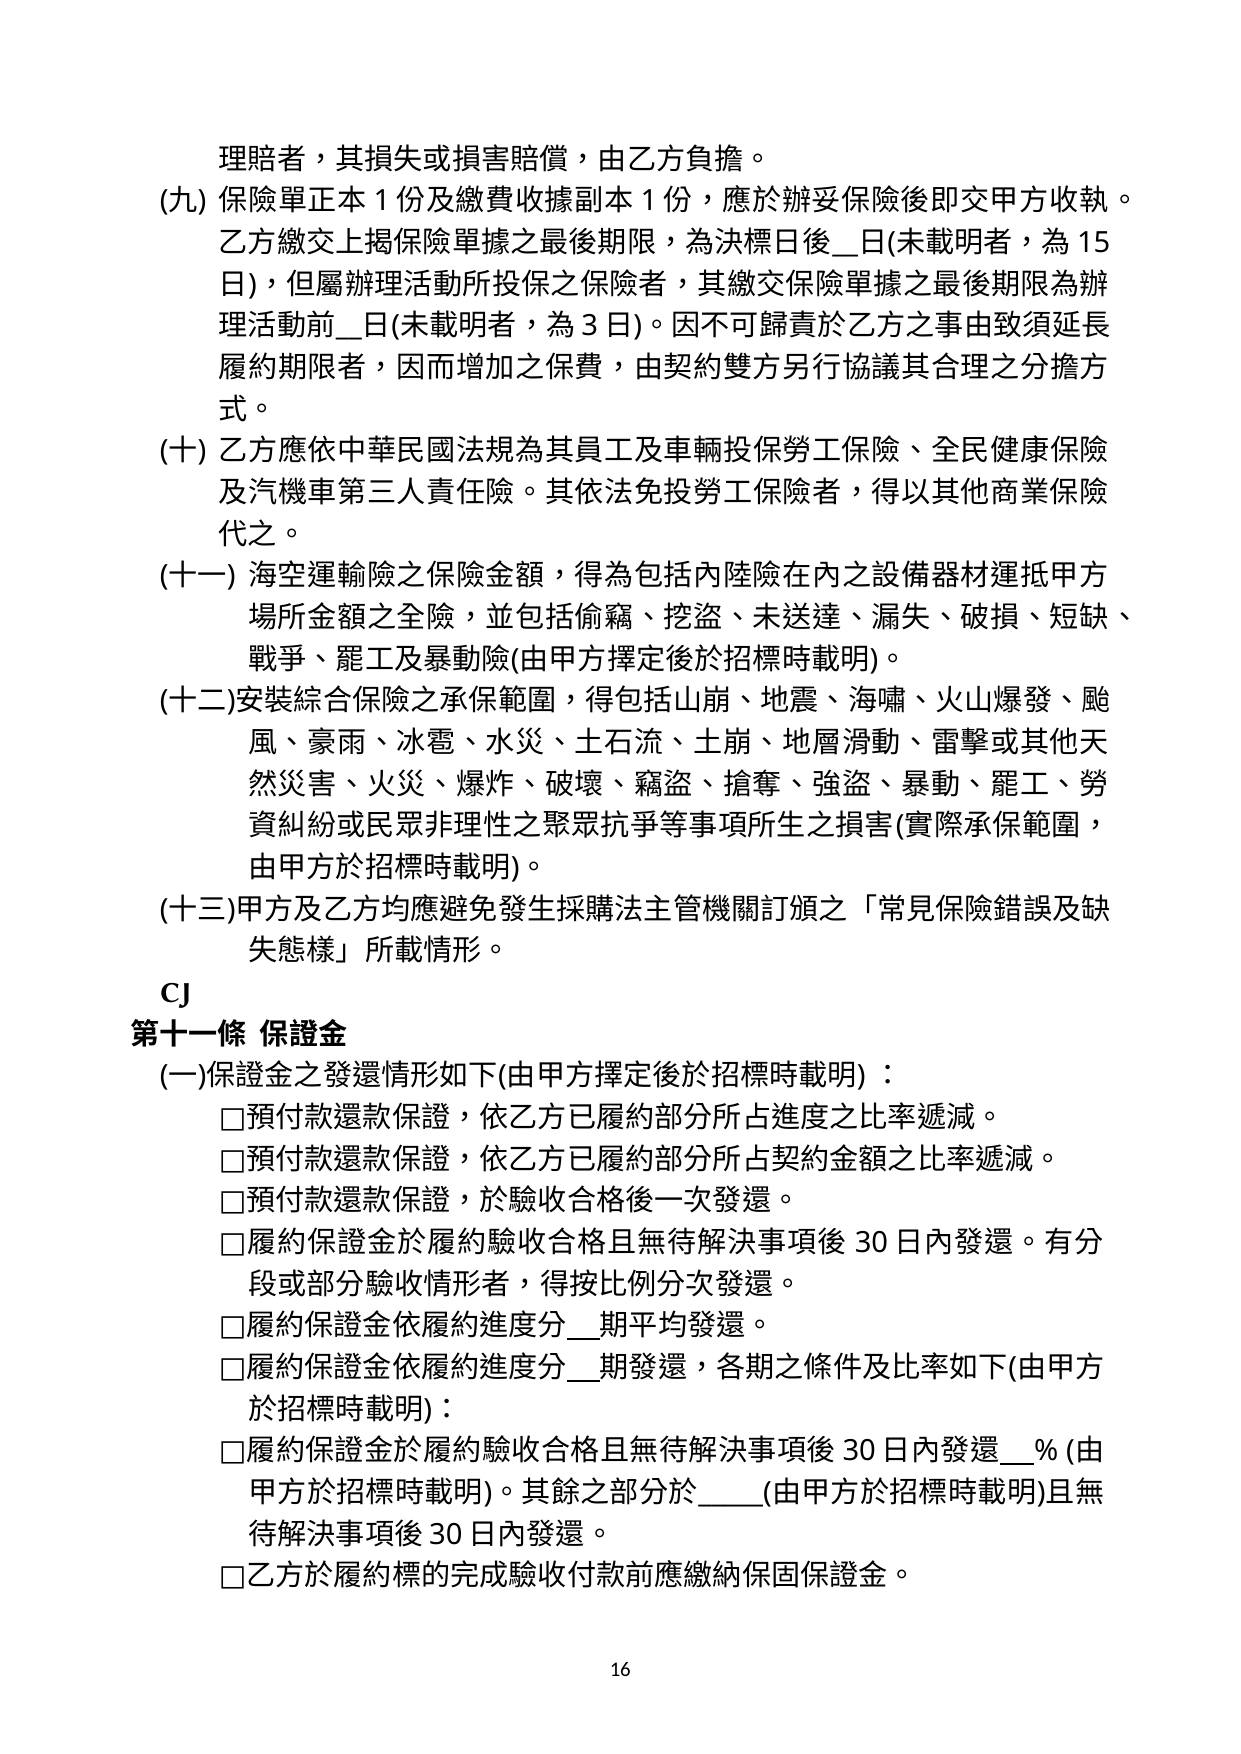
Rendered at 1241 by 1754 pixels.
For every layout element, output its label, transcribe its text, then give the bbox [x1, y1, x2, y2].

text (九) 保險單正本1份及繳費收據副本1份，應於辦妥保險後即交甲方收執。乙方繳交上揭保險單據之最後期限，為決標日後__日(未載明者，為15日)，但屬辦理活動所投保之保險者，其繳交保險單據之最後期限為辦理活動前__日(未載明者，為3日)。因不可歸責於乙方之事由致須延長履約期限者，因而增加之保費，由契約雙方另行協議其合理之分擔方式。 [159, 177, 1110, 427]
text (十三)甲方及乙方均應避免發生採購法主管機關訂頒之「常見保險錯誤及缺失態樣」所載情形。 [159, 886, 1110, 969]
text (十) 乙方應依中華民國法規為其員工及車輛投保勞工保險、全民健康保險及汽機車第三人責任險。其依法免投勞工保險者，得以其他商業保險代之。 [159, 427, 1110, 552]
text □履約保證金依履約進度分 期發還，各期之條件及比率如下(由甲方於招標時載明)： [218, 1344, 1104, 1427]
text (十一) 海空運輸險之保險金額，得為包括內陸險在內之設備器材運抵甲方場所金額之全險，並包括偷竊、挖盜、未送達、漏失、破損、短缺、戰爭、罷工及暴動險(由甲方擇定後於招標時載明)。 [159, 552, 1110, 677]
text  [159, 969, 1110, 1011]
text □履約保證金於履約驗收合格且無待解決事項後30日內發還。有分段或部分驗收情形者，得按比例分次發還。 [218, 1219, 1104, 1302]
text □乙方於履約標的完成驗收付款前應繳納保固保證金。 [218, 1552, 1104, 1594]
text (十二)安裝綜合保險之承保範圍，得包括山崩、地震、海嘯、火山爆發、颱風、豪雨、冰雹、水災、土石流、土崩、地層滑動、雷擊或其他天然災害、火災、爆炸、破壞、竊盜、搶奪、強盜、暴動、罷工、勞資糾紛或民眾非理性之聚眾抗爭等事項所生之損害(實際承保範圍，由甲方於招標時載明)。 [159, 677, 1110, 886]
text □履約保證金依履約進度分 期平均發還。 [218, 1302, 1104, 1344]
text □履約保證金於履約驗收合格且無待解決事項後30日內發還 % (由甲方於招標時載明)。其餘之部分於_____(由甲方於招標時載明)且無待解決事項後30日內發還。 [218, 1427, 1104, 1552]
text 第十一條 保證金 [130, 1011, 1110, 1052]
text □預付款還款保證，依乙方已履約部分所占契約金額之比率遞減。 [218, 1136, 1104, 1177]
text □預付款還款保證，於驗收合格後一次發還。 [218, 1177, 1104, 1219]
text 理賠者，其損失或損害賠償，由乙方負擔。 [159, 136, 1110, 177]
text (一)保證金之發還情形如下(由甲方擇定後於招標時載明) ： [159, 1052, 1110, 1094]
text □預付款還款保證，依乙方已履約部分所占進度之比率遞減。 [218, 1094, 1104, 1136]
